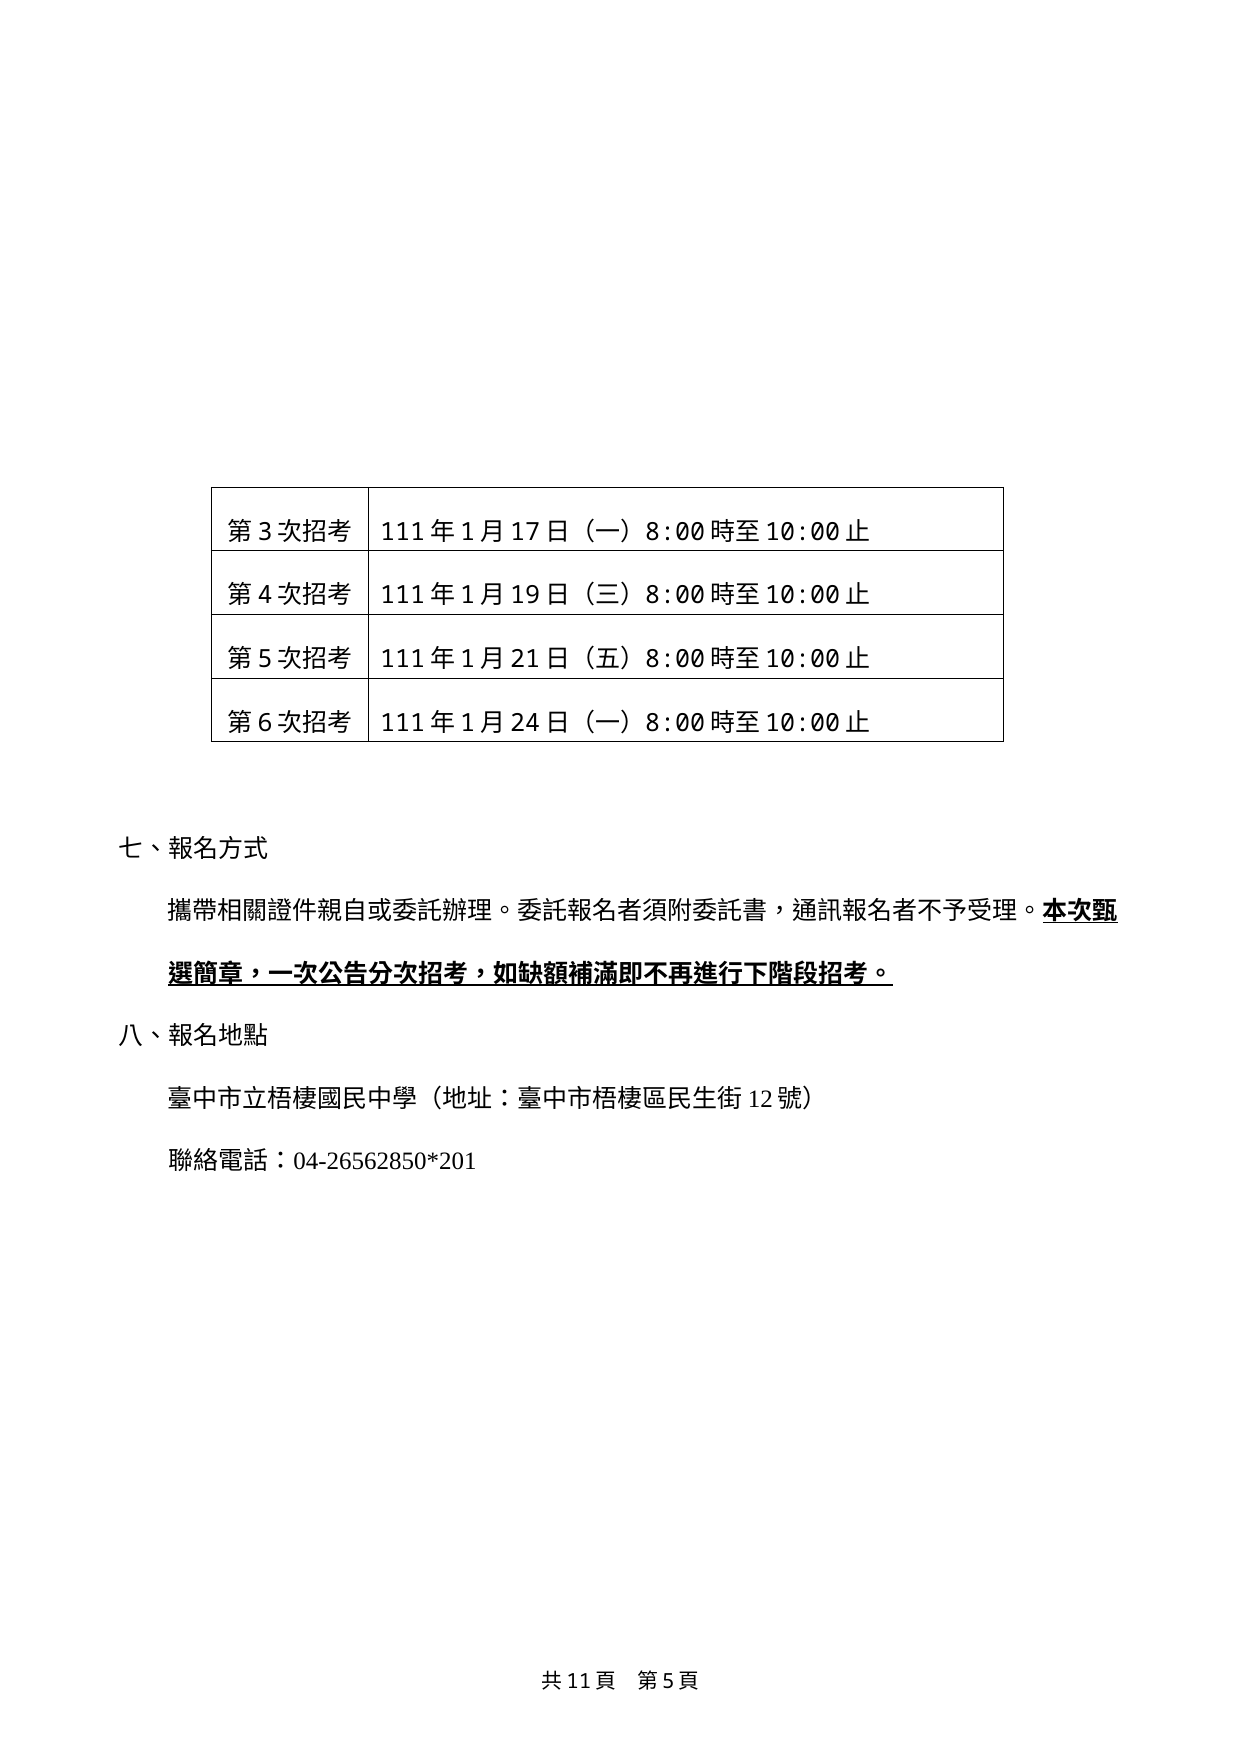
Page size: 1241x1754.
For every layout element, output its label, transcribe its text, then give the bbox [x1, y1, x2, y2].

table_cell 111年1月17日（一）8:00時至10:00止 [369, 488, 1003, 550]
table_cell 第4次招考 [212, 551, 368, 614]
table_cell 111年1月19日（三）8:00時至10:00止 [369, 551, 1003, 614]
text 臺中市立梧棲國民中學（地址：臺中市梧棲區民生街12號） [168, 1054, 1122, 1117]
text 七、報名方式 [118, 804, 1122, 867]
table_cell 第6次招考 [212, 679, 368, 741]
text 八、報名地點 [118, 992, 1122, 1054]
table_cell 111年1月24日（一）8:00時至10:00止 [369, 679, 1003, 741]
text 攜帶相關證件親自或委託辦理。委託報名者須附委託書，通訊報名者不予受理。本次甄選簡章，一次公告分次招考，如缺額補滿即不再進行下階段招考。 [168, 867, 1122, 992]
table_cell 第5次招考 [212, 615, 368, 677]
table_cell 第3次招考 [212, 488, 368, 550]
table_cell 111年1月21日（五）8:00時至10:00止 [369, 615, 1003, 677]
text 聯絡電話：04-26562850*201 [168, 1117, 1122, 1179]
